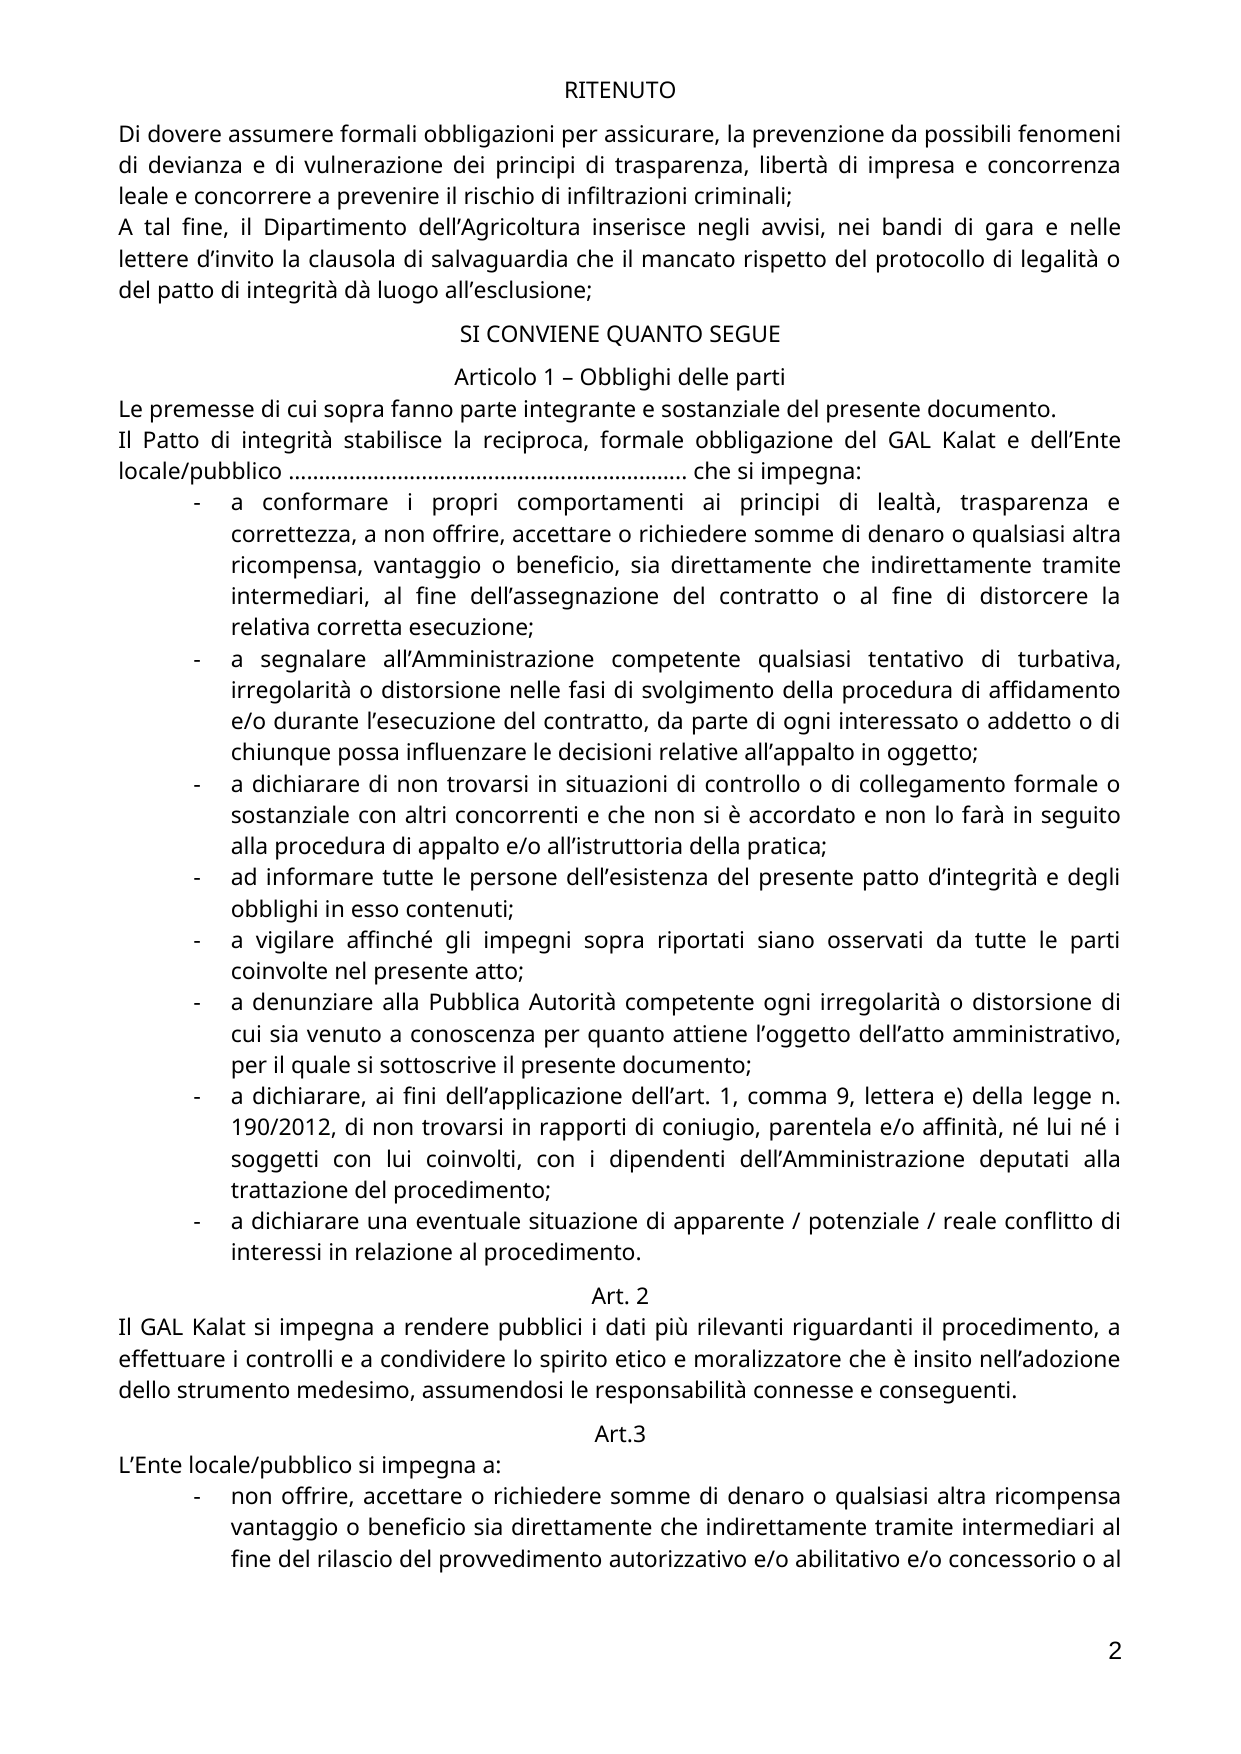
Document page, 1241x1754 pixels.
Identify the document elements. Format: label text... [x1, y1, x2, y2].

text Le premesse di cui sopra fanno parte integrante e sostanziale del presente documento. [118, 392, 1122, 424]
text Articolo 1 – Obblighi delle parti [118, 361, 1122, 392]
list non offrire, accettare o richiedere somme di denaro o qualsiasi altra ricompensa vantaggio o beneficio sia direttamente che indirettamente tramite intermediari al fine del rilascio del provvedimento autorizzativo e/o abilitativo e/o concessorio o al [193, 1480, 1122, 1574]
list ad informare tutte le persone dell’esistenza del presente patto d’integrità e degli obblighi in esso contenuti; [193, 861, 1122, 924]
list a segnalare all’Amministrazione competente qualsiasi tentativo di turbativa, irregolarità o distorsione nelle fasi di svolgimento della procedura di affidamento e/o durante l’esecuzione del contratto, da parte di ogni interessato o addetto o di chiunque possa influenzare le decisioni relative all’appalto in oggetto; [193, 642, 1122, 767]
text RITENUTO [118, 74, 1122, 105]
text Il Patto di integrità stabilisce la reciproca, formale obbligazione del GAL Kalat e dell’Ente locale/pubblico ….…………………………………………………….. che si impegna: [118, 424, 1122, 486]
text Di dovere assumere formali obbligazioni per assicurare, la prevenzione da possibili fenomeni di devianza e di vulnerazione dei principi di trasparenza, libertà di impresa e concorrenza leale e concorrere a prevenire il rischio di infiltrazioni criminali; [118, 117, 1122, 211]
text L’Ente locale/pubblico si impegna a: [118, 1449, 1122, 1480]
text Il GAL Kalat si impegna a rendere pubblici i dati più rilevanti riguardanti il procedimento, a effettuare i controlli e a condividere lo spirito etico e moralizzatore che è insito nell’adozione dello strumento medesimo, assumendosi le responsabilità connesse e conseguenti. [118, 1311, 1122, 1405]
list a conformare i propri comportamenti ai principi di lealtà, trasparenza e correttezza, a non offrire, accettare o richiedere somme di denaro o qualsiasi altra ricompensa, vantaggio o beneficio, sia direttamente che indirettamente tramite intermediari, al fine dell’assegnazione del contratto o al fine di distorcere la relativa corretta esecuzione; [193, 486, 1122, 642]
list a vigilare affinché gli impegni sopra riportati siano osservati da tutte le parti coinvolte nel presente atto; [193, 924, 1122, 986]
list a denunziare alla Pubblica Autorità competente ogni irregolarità o distorsione di cui sia venuto a conoscenza per quanto attiene l’oggetto dell’atto amministrativo, per il quale si sottoscrive il presente documento; [193, 986, 1122, 1080]
list a dichiarare di non trovarsi in situazioni di controllo o di collegamento formale o sostanziale con altri concorrenti e che non si è accordato e non lo farà in seguito alla procedura di appalto e/o all’istruttoria della pratica; [193, 767, 1122, 861]
list a dichiarare una eventuale situazione di apparente / potenziale / reale conflitto di interessi in relazione al procedimento. [193, 1205, 1122, 1267]
text Art. 2 [118, 1280, 1122, 1311]
text Art.3 [118, 1417, 1122, 1449]
list a dichiarare, ai fini dell’applicazione dell’art. 1, comma 9, lettera e) della legge n. 190/2012, di non trovarsi in rapporti di coniugio, parentela e/o affinità, né lui né i soggetti con lui coinvolti, con i dipendenti dell’Amministrazione deputati alla trattazione del procedimento; [193, 1080, 1122, 1205]
text SI CONVIENE QUANTO SEGUE [118, 317, 1122, 349]
text A tal fine, il Dipartimento dell’Agricoltura inserisce negli avvisi, nei bandi di gara e nelle lettere d’invito la clausola di salvaguardia che il mancato rispetto del protocollo di legalità o del patto di integrità dà luogo all’esclusione; [118, 211, 1122, 305]
